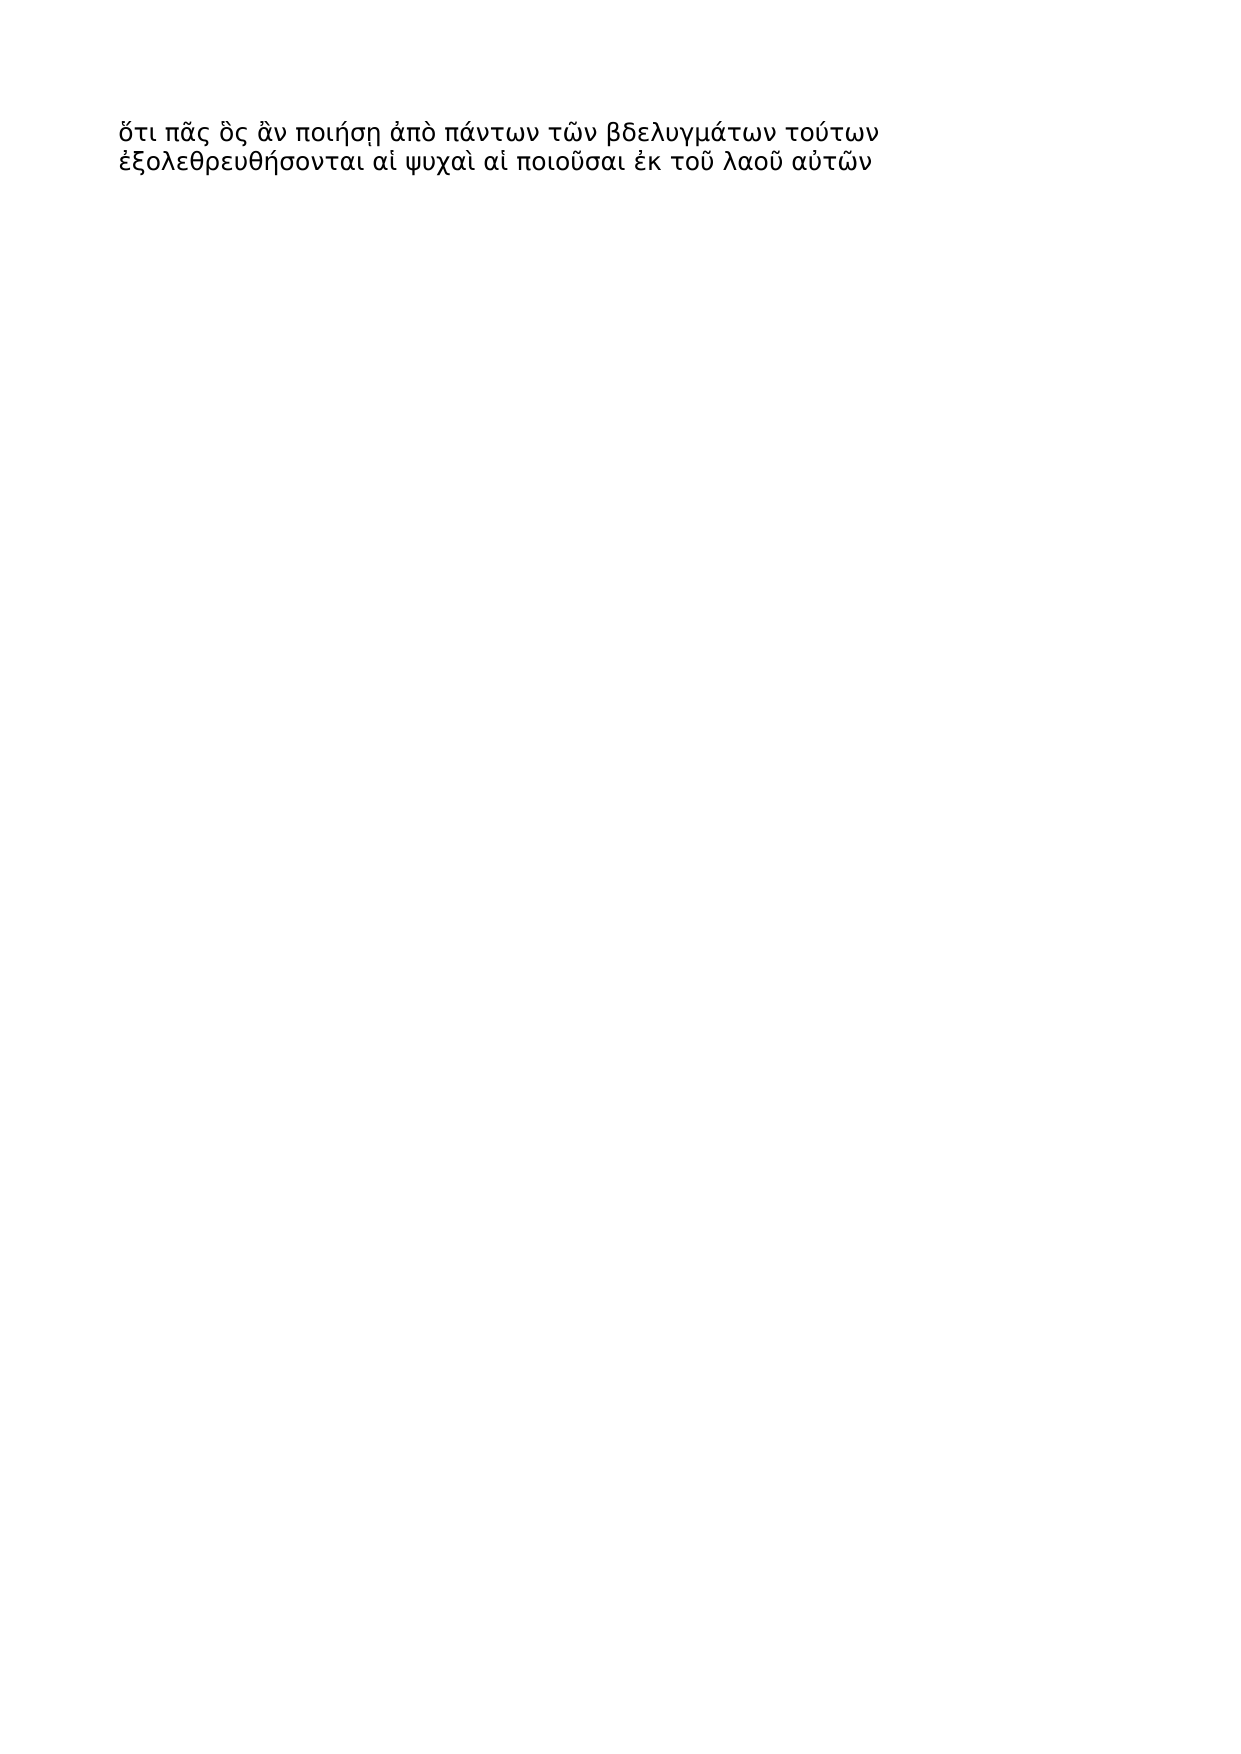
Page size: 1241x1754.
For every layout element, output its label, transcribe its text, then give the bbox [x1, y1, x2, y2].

text ὅτι πᾶς ὃς ἂν ποιήσῃ ἀπὸ πάντων τῶν βδελυγμάτων τούτων ἐξολεθρευθήσονται αἱ ψυχαὶ αἱ ποιοῦσαι ἐκ τοῦ λαοῦ αὐτῶν [118, 118, 1122, 176]
